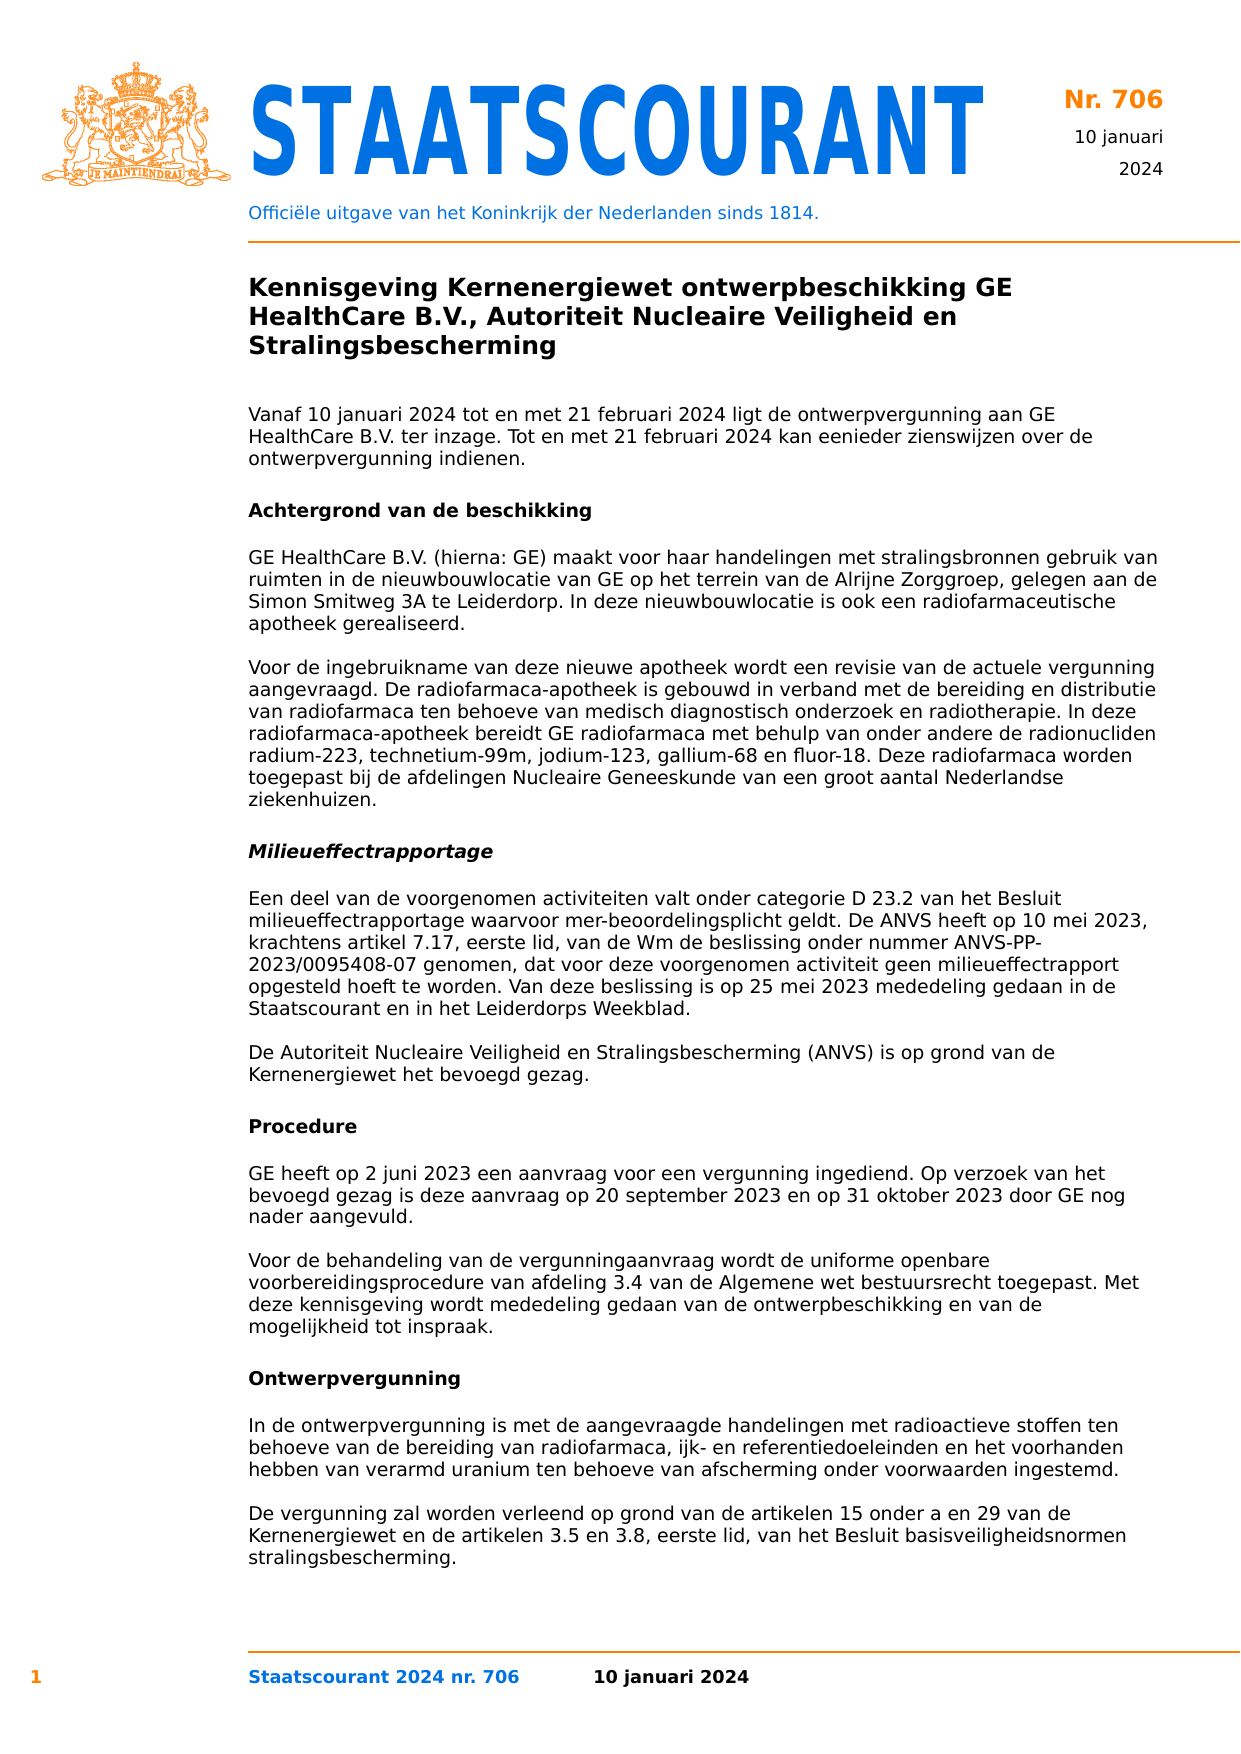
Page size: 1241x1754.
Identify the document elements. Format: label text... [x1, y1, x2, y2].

text GE HealthCare B.V. (hierna: GE) maakt voor haar handelingen met stralingsbronnen gebruik van ruimten in de nieuwbouwlocatie van GE op het terrein van de Alrijne Zorggroep, gelegen aan de Simon Smitweg 3A te Leiderdorp. In deze nieuwbouwlocatie is ook een radiofarmaceutische apotheek gerealiseerd. [248, 547, 1163, 635]
text De Autoriteit Nucleaire Veiligheid en Stralingsbescherming (ANVS) is op grond van de Kernenergiewet het bevoegd gezag. [248, 1042, 1163, 1086]
text Voor de ingebruikname van deze nieuwe apotheek wordt een revisie van de actuele vergunning aangevraagd. De radiofarmaca-apotheek is gebouwd in verband met de bereiding en distributie van radiofarmaca ten behoeve van medisch diagnostisch onderzoek en radiotherapie. In deze radiofarmaca-apotheek bereidt GE radiofarmaca met behulp van onder andere de radionucliden radium-223, technetium-99m, jodium-123, gallium-68 en fluor-18. Deze radiofarmaca worden toegepast bij de afdelingen Nucleaire Geneeskunde van een groot aantal Nederlandse ziekenhuizen. [248, 657, 1163, 811]
table_cell 10 januari [998, 121, 1240, 153]
picture [41, 62, 231, 186]
table_header Nr. 706 [998, 62, 1240, 121]
text Voor de behandeling van de vergunningaanvraag wordt de uniforme openbare voorbereidingsprocedure van afdeling 3.4 van de Algemene wet bestuursrecht toegepast. Met deze kennisgeving wordt mededeling gedaan van de ontwerpbeschikking en van de mogelijkheid tot inspraak. [248, 1250, 1163, 1338]
text De vergunning zal worden verleend op grond van de artikelen 15 onder a en 29 van de Kernenergiewet en de artikelen 3.5 en 3.8, eerste lid, van het Besluit basisveiligheidsnormen stralingsbescherming. [248, 1503, 1163, 1569]
text Een deel van de voorgenomen activiteiten valt onder categorie D 23.2 van het Besluit milieueffectrapportage waarvoor mer-beoordelingsplicht geldt. De ANVS heeft op 10 mei 2023, krachtens artikel 7.17, eerste lid, van de Wm de beslissing onder nummer ANVS-PP-2023/0095408-07 genomen, dat voor deze voorgenomen activiteit geen milieueffectrapport opgesteld hoeft te worden. Van deze beslissing is op 25 mei 2023 mededeling gedaan in de Staatscourant en in het Leiderdorps Weekblad. [248, 888, 1163, 1020]
table_cell 2024 [998, 153, 1240, 203]
subtitle Kennisgeving Kernenergiewet ontwerpbeschikking GE HealthCare B.V., Autoriteit Nucleaire Veiligheid en Stralingsbescherming [248, 273, 1163, 361]
table_cell Officiële uitgave van het Koninkrijk der Nederlanden sinds 1814. [248, 203, 1240, 241]
text In de ontwerpvergunning is met de aangevraagde handelingen met radioactieve stoffen ten behoeve van de bereiding van radiofarmaca, ijk- en referentiedoeleinden en het voorhanden hebben van verarmd uranium ten behoeve van afscherming onder voorwaarden ingestemd. [248, 1415, 1163, 1481]
subtitle Ontwerpvergunning [248, 1368, 1163, 1390]
text GE heeft op 2 juni 2023 een aanvraag voor een vergunning ingediend. Op verzoek van het bevoegd gezag is deze aanvraag op 20 september 2023 en op 31 oktober 2023 door GE nog nader aangevuld. [248, 1162, 1163, 1228]
table_header STAATSCOURANT [248, 62, 998, 203]
text Vanaf 10 januari 2024 tot en met 21 februari 2024 ligt de ontwerpvergunning aan GE HealthCare B.V. ter inzage. Tot en met 21 februari 2024 kan eenieder zienswijzen over de ontwerpvergunning indienen. [248, 404, 1163, 470]
subtitle Milieueffectrapportage [248, 841, 1163, 863]
subtitle Achtergrond van de beschikking [248, 500, 1163, 522]
subtitle Procedure [248, 1116, 1163, 1137]
table_header [25, 62, 248, 241]
